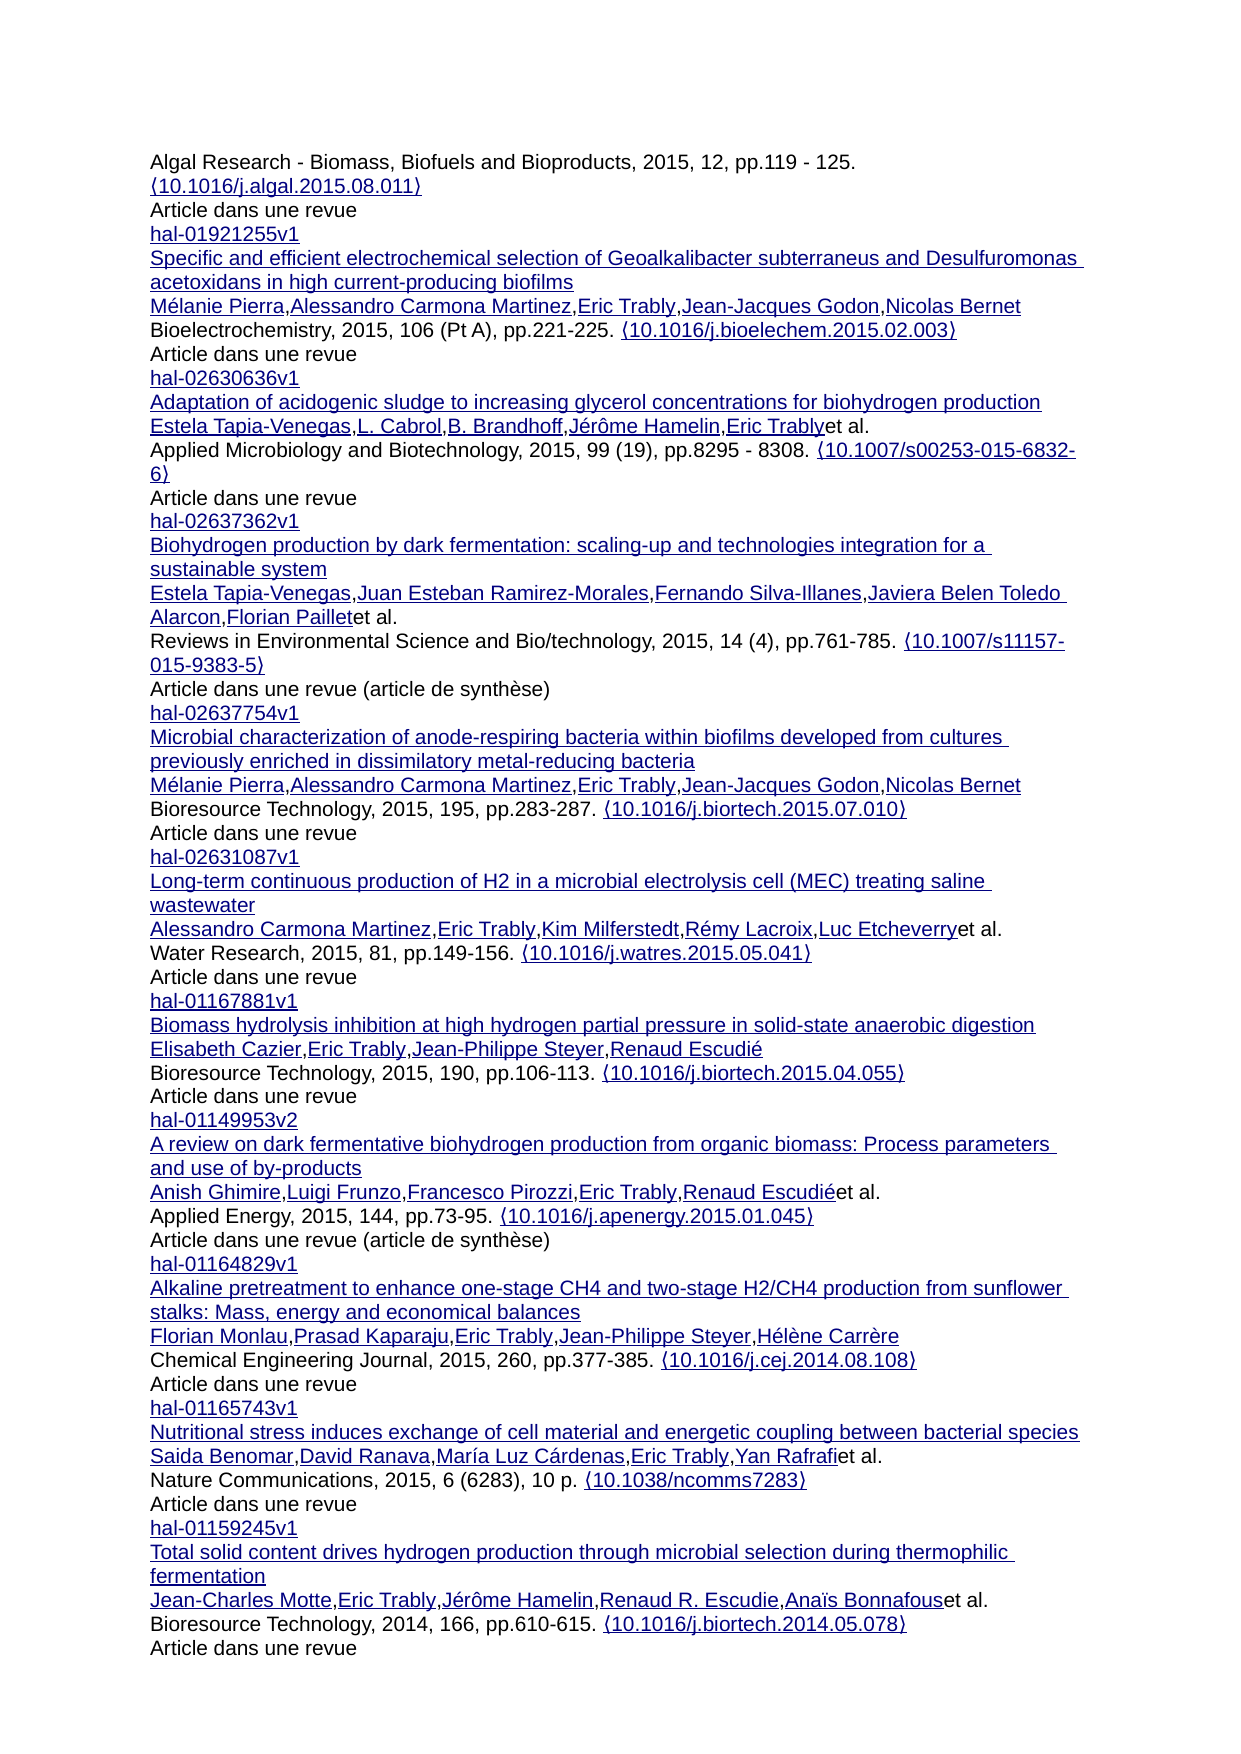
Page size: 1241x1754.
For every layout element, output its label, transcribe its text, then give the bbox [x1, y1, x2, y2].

table_cell Biohydrogen production by dark fermentation: scaling-up and technologies integration for a sustainable system Estela Tapia-Venegas,Juan Esteban Ramirez-Morales,Fernando Silva-Illanes,Javiera Belen Toledo Alarcon,Florian Pailletet al. Reviews in Environmental Science and Bio/technology, 2015, 14 (4), pp.761-785. ⟨10.1007/s11157-015-9383-5⟩ Article dans une revue (article de synthèse) hal-02637754v1 [150, 533, 1090, 725]
table_cell Long-term continuous production of H2 in a microbial electrolysis cell (MEC) treating saline wastewater Alessandro Carmona Martinez,Eric Trably,Kim Milferstedt,Rémy Lacroix,Luc Etcheverryet al. Water Research, 2015, 81, pp.149-156. ⟨10.1016/j.watres.2015.05.041⟩ Article dans une revue hal-01167881v1 [150, 869, 1090, 1012]
table_cell Alkaline pretreatment to enhance one-stage CH4 and two-stage H2/CH4 production from sunflower stalks: Mass, energy and economical balances Florian Monlau,Prasad Kaparaju,Eric Trably,Jean-Philippe Steyer,Hélène Carrère Chemical Engineering Journal, 2015, 260, pp.377-385. ⟨10.1016/j.cej.2014.08.108⟩ Article dans une revue hal-01165743v1 [150, 1276, 1090, 1420]
table_cell Biomass hydrolysis inhibition at high hydrogen partial pressure in solid-state anaerobic digestion Elisabeth Cazier,Eric Trably,Jean-Philippe Steyer,Renaud Escudié Bioresource Technology, 2015, 190, pp.106-113. ⟨10.1016/j.biortech.2015.04.055⟩ Article dans une revue hal-01149953v2 [150, 1013, 1090, 1132]
table_cell Adaptation of acidogenic sludge to increasing glycerol concentrations for biohydrogen production Estela Tapia-Venegas,L. Cabrol,B. Brandhoff,Jérôme Hamelin,Eric Trablyet al. Applied Microbiology and Biotechnology, 2015, 99 (19), pp.8295 - 8308. ⟨10.1007/s00253-015-6832-6⟩ Article dans une revue hal-02637362v1 [150, 390, 1090, 533]
table_cell A review on dark fermentative biohydrogen production from organic biomass: Process parameters and use of by-products Anish Ghimire,Luigi Frunzo,Francesco Pirozzi,Eric Trably,Renaud Escudiéet al. Applied Energy, 2015, 144, pp.73-95. ⟨10.1016/j.apenergy.2015.01.045⟩ Article dans une revue (article de synthèse) hal-01164829v1 [150, 1132, 1090, 1276]
table_cell Total solid content drives hydrogen production through microbial selection during thermophilic fermentation Jean-Charles Motte,Eric Trably,Jérôme Hamelin,Renaud R. Escudie,Anaïs Bonnafouset al. Bioresource Technology, 2014, 166, pp.610-615. ⟨10.1016/j.biortech.2014.05.078⟩ Article dans une revue [150, 1540, 1090, 1659]
table_cell Nutritional stress induces exchange of cell material and energetic coupling between bacterial species Saida Benomar,David Ranava,María Luz Cárdenas,Eric Trably,Yan Rafrafiet al. Nature Communications, 2015, 6 (6283), 10 p. ⟨10.1038/ncomms7283⟩ Article dans une revue hal-01159245v1 [150, 1420, 1090, 1539]
table_cell Specific and efficient electrochemical selection of Geoalkalibacter subterraneus and Desulfuromonas acetoxidans in high current-producing biofilms Mélanie Pierra,Alessandro Carmona Martinez,Eric Trably,Jean-Jacques Godon,Nicolas Bernet Bioelectrochemistry, 2015, 106 (Pt A), pp.221-225. ⟨10.1016/j.bioelechem.2015.02.003⟩ Article dans une revue hal-02630636v1 [150, 246, 1090, 389]
table_cell Microbial characterization of anode-respiring bacteria within biofilms developed from cultures previously enriched in dissimilatory metal-reducing bacteria Mélanie Pierra,Alessandro Carmona Martinez,Eric Trably,Jean-Jacques Godon,Nicolas Bernet Bioresource Technology, 2015, 195, pp.283-287. ⟨10.1016/j.biortech.2015.07.010⟩ Article dans une revue hal-02631087v1 [150, 725, 1090, 869]
table_cell Algal Research - Biomass, Biofuels and Bioproducts, 2015, 12, pp.119 - 125. ⟨10.1016/j.algal.2015.08.011⟩ Article dans une revue hal-01921255v1 [150, 150, 1090, 246]
